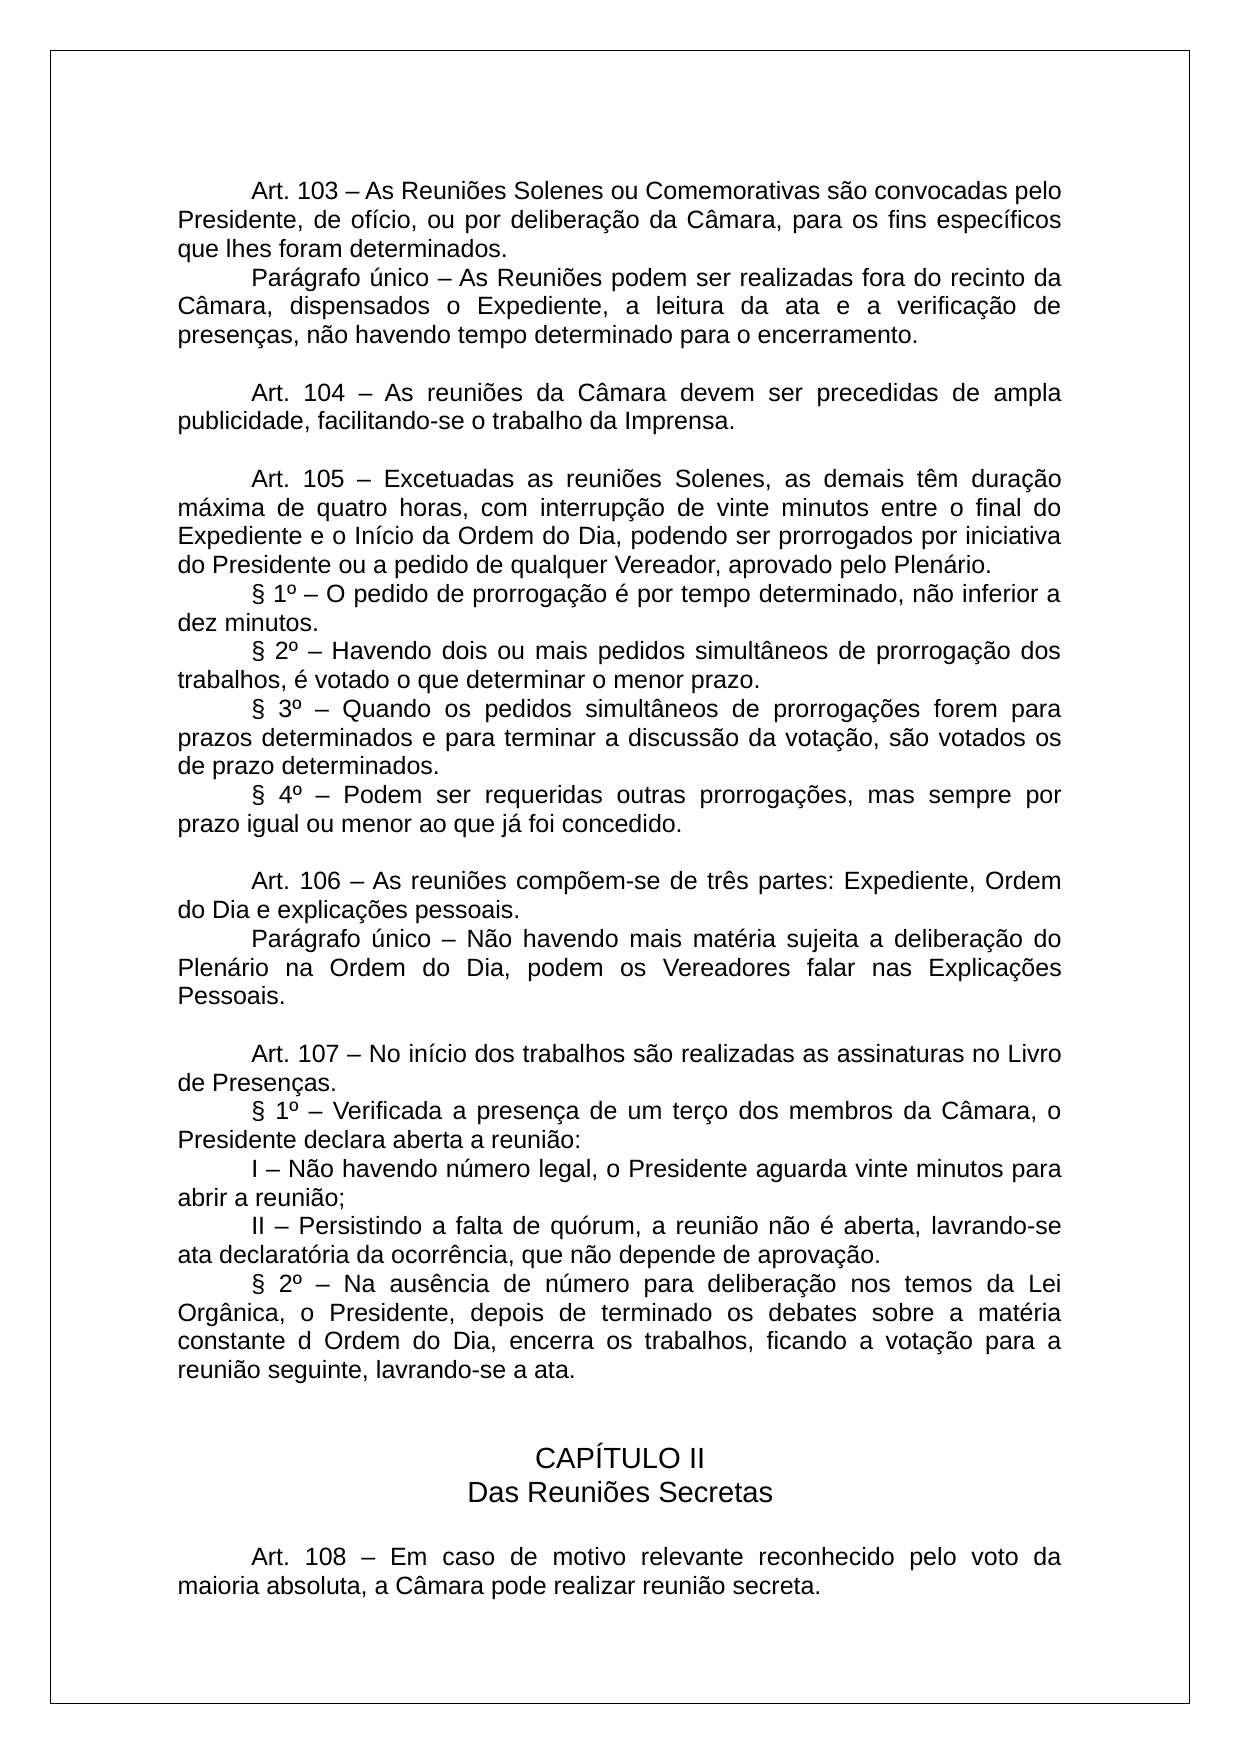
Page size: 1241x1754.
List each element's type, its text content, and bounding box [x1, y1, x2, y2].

text Art. 105 – Excetuadas as reuniões Solenes, as demais têm duração máxima de quatro horas, com interrupção de vinte minutos entre o final do Expediente e o Início da Ordem do Dia, podendo ser prorrogados por iniciativa do Presidente ou a pedido de qualquer Vereador, aprovado pelo Plenário. [177, 464, 1063, 579]
text § 1º – Verificada a presença de um terço dos membros da Câmara, o Presidente declara aberta a reunião: [177, 1096, 1063, 1154]
text § 2º – Na ausência de número para deliberação nos temos da Lei Orgânica, o Presidente, depois de terminado os debates sobre a matéria constante d Ordem do Dia, encerra os trabalhos, ficando a votação para a reunião seguinte, lavrando-se a ata. [177, 1269, 1063, 1384]
text § 4º – Podem ser requeridas outras prorrogações, mas sempre por prazo igual ou menor ao que já foi concedido. [177, 780, 1063, 838]
text Art. 108 – Em caso de motivo relevante reconhecido pelo voto da maioria absoluta, a Câmara pode realizar reunião secreta. [177, 1542, 1063, 1599]
text Art. 106 – As reuniões compõem-se de três partes: Expediente, Ordem do Dia e explicações pessoais. [177, 866, 1063, 924]
text Das Reuniões Secretas [177, 1475, 1063, 1508]
text Art. 104 – As reuniões da Câmara devem ser precedidas de ampla publicidade, facilitando-se o trabalho da Imprensa. [177, 378, 1063, 435]
text § 2º – Havendo dois ou mais pedidos simultâneos de prorrogação dos trabalhos, é votado o que determinar o menor prazo. [177, 636, 1063, 694]
text Parágrafo único – Não havendo mais matéria sujeita a deliberação do Plenário na Ordem do Dia, podem os Vereadores falar nas Explicações Pessoais. [177, 924, 1063, 1010]
text Parágrafo único – As Reuniões podem ser realizadas fora do recinto da Câmara, dispensados o Expediente, a leitura da ata e a verificação de presenças, não havendo tempo determinado para o encerramento. [177, 263, 1063, 349]
text § 3º – Quando os pedidos simultâneos de prorrogações forem para prazos determinados e para terminar a discussão da votação, são votados os de prazo determinados. [177, 694, 1063, 780]
text Art. 107 – No início dos trabalhos são realizadas as assinaturas no Livro de Presenças. [177, 1039, 1063, 1096]
text § 1º – O pedido de prorrogação é por tempo determinado, não inferior a dez minutos. [177, 579, 1063, 636]
text II – Persistindo a falta de quórum, a reunião não é aberta, lavrando-se ata declaratória da ocorrência, que não depende de aprovação. [177, 1211, 1063, 1269]
text I – Não havendo número legal, o Presidente aguarda vinte minutos para abrir a reunião; [177, 1154, 1063, 1211]
text Art. 103 – As Reuniões Solenes ou Comemorativas são convocadas pelo Presidente, de ofício, ou por deliberação da Câmara, para os fins específicos que lhes foram determinados. [177, 176, 1063, 263]
text CAPÍTULO II [177, 1441, 1063, 1475]
